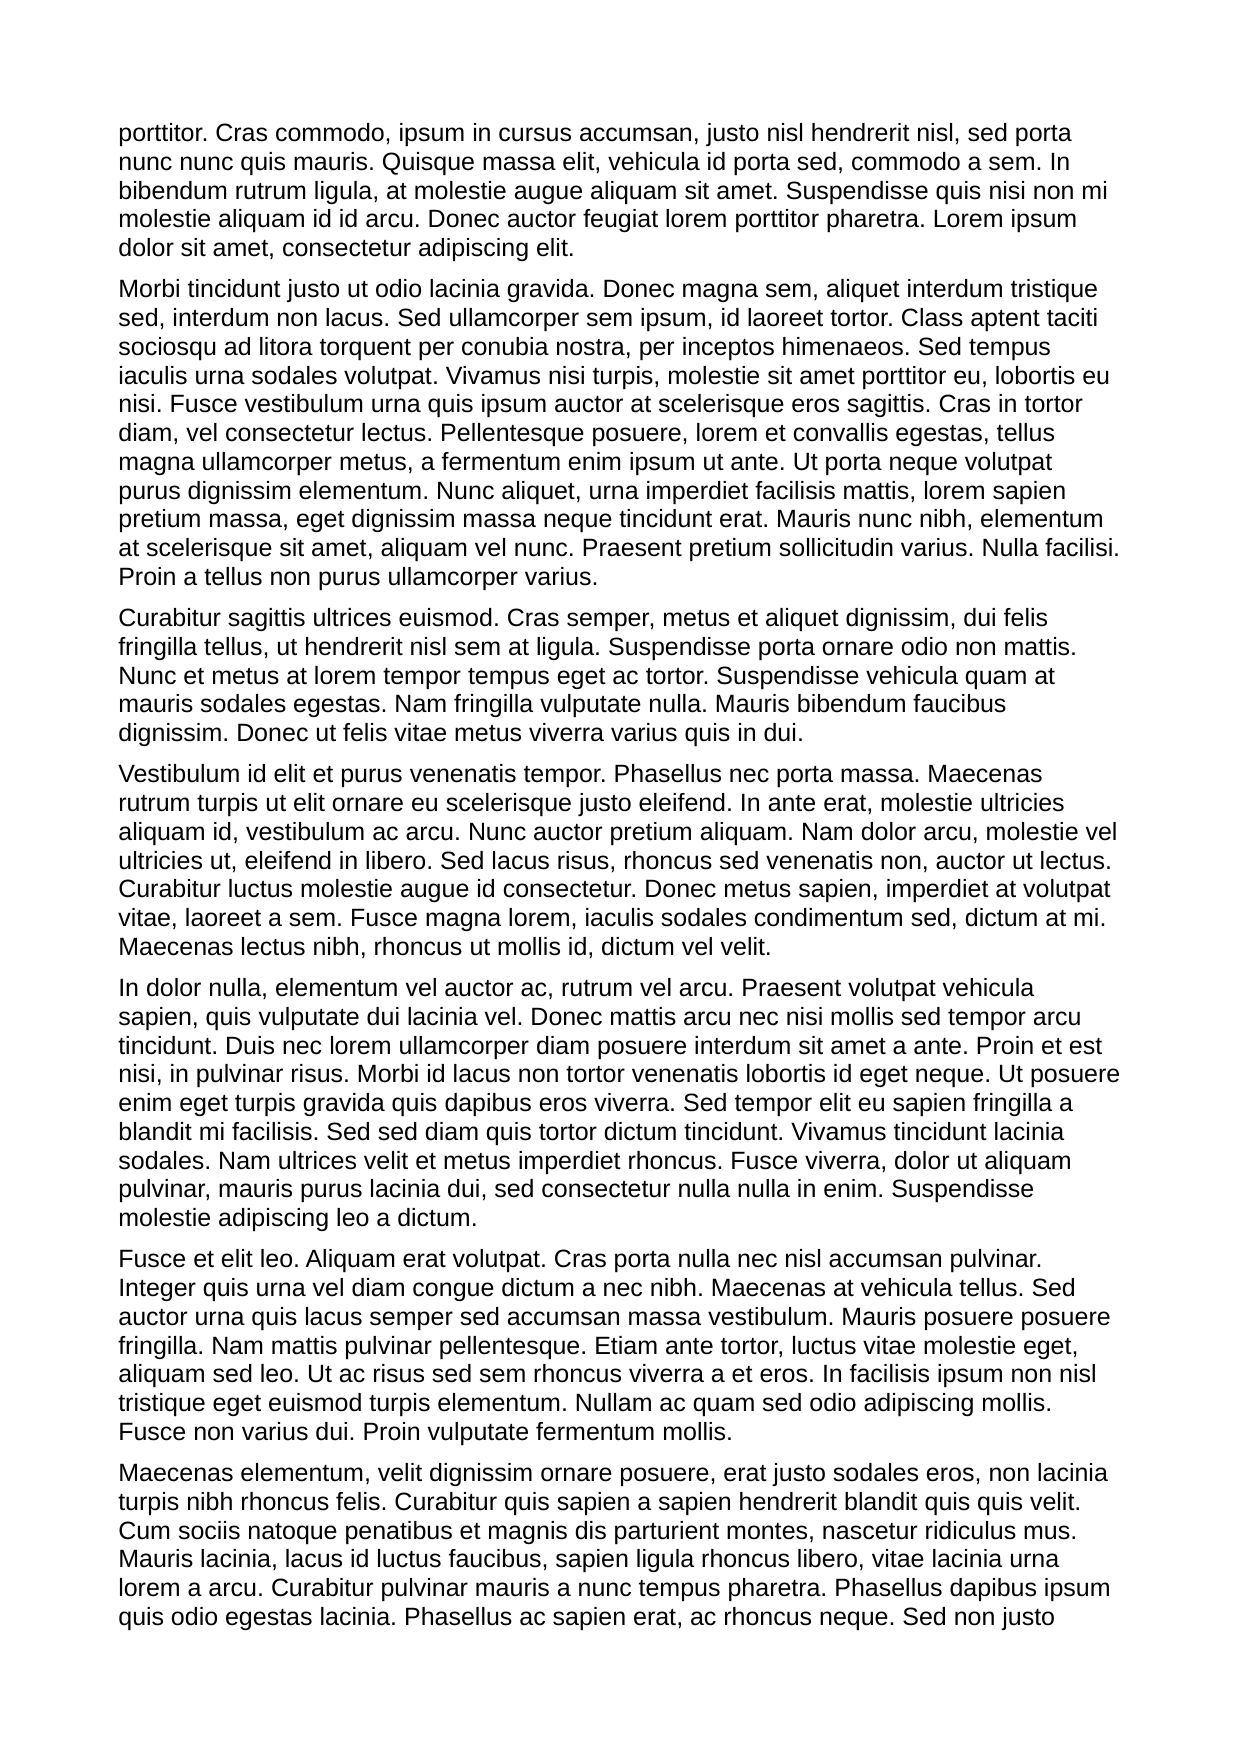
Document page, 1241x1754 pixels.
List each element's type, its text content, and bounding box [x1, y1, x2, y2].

text porttitor. Cras commodo, ipsum in cursus accumsan, justo nisl hendrerit nisl, sed porta nunc nunc quis mauris. Quisque massa elit, vehicula id porta sed, commodo a sem. In bibendum rutrum ligula, at molestie augue aliquam sit amet. Suspendisse quis nisi non mi molestie aliquam id id arcu. Donec auctor feugiat lorem porttitor pharetra. Lorem ipsum dolor sit amet, consectetur adipiscing elit. [118, 118, 1122, 262]
text Morbi tincidunt justo ut odio lacinia gravida. Donec magna sem, aliquet interdum tristique sed, interdum non lacus. Sed ullamcorper sem ipsum, id laoreet tortor. Class aptent taciti sociosqu ad litora torquent per conubia nostra, per inceptos himenaeos. Sed tempus iaculis urna sodales volutpat. Vivamus nisi turpis, molestie sit amet porttitor eu, lobortis eu nisi. Fusce vestibulum urna quis ipsum auctor at scelerisque eros sagittis. Cras in tortor diam, vel consectetur lectus. Pellentesque posuere, lorem et convallis egestas, tellus magna ullamcorper metus, a fermentum enim ipsum ut ante. Ut porta neque volutpat purus dignissim elementum. Nunc aliquet, urna imperdiet facilisis mattis, lorem sapien pretium massa, eget dignissim massa neque tincidunt erat. Mauris nunc nibh, elementum at scelerisque sit amet, aliquam vel nunc. Praesent pretium sollicitudin varius. Nulla facilisi. Proin a tellus non purus ullamcorper varius. [118, 274, 1122, 591]
text Vestibulum id elit et purus venenatis tempor. Phasellus nec porta massa. Maecenas rutrum turpis ut elit ornare eu scelerisque justo eleifend. In ante erat, molestie ultricies aliquam id, vestibulum ac arcu. Nunc auctor pretium aliquam. Nam dolor arcu, molestie vel ultricies ut, eleifend in libero. Sed lacus risus, rhoncus sed venenatis non, auctor ut lectus. Curabitur luctus molestie augue id consectetur. Donec metus sapien, imperdiet at volutpat vitae, laoreet a sem. Fusce magna lorem, iaculis sodales condimentum sed, dictum at mi. Maecenas lectus nibh, rhoncus ut mollis id, dictum vel velit. [118, 759, 1122, 961]
text Curabitur sagittis ultrices euismod. Cras semper, metus et aliquet dignissim, dui felis fringilla tellus, ut hendrerit nisl sem at ligula. Suspendisse porta ornare odio non mattis. Nunc et metus at lorem tempor tempus eget ac tortor. Suspendisse vehicula quam at mauris sodales egestas. Nam fringilla vulputate nulla. Mauris bibendum faucibus dignissim. Donec ut felis vitae metus viverra varius quis in dui. [118, 603, 1122, 747]
text Maecenas elementum, velit dignissim ornare posuere, erat justo sodales eros, non lacinia turpis nibh rhoncus felis. Curabitur quis sapien a sapien hendrerit blandit quis quis velit. Cum sociis natoque penatibus et magnis dis parturient montes, nascetur ridiculus mus. Mauris lacinia, lacus id luctus faucibus, sapien ligula rhoncus libero, vitae lacinia urna lorem a arcu. Curabitur pulvinar mauris a nunc tempus pharetra. Phasellus dapibus ipsum quis odio egestas lacinia. Phasellus ac sapien erat, ac rhoncus neque. Sed non justo [118, 1458, 1122, 1631]
text In dolor nulla, elementum vel auctor ac, rutrum vel arcu. Praesent volutpat vehicula sapien, quis vulputate dui lacinia vel. Donec mattis arcu nec nisi mollis sed tempor arcu tincidunt. Duis nec lorem ullamcorper diam posuere interdum sit amet a ante. Proin et est nisi, in pulvinar risus. Morbi id lacus non tortor venenatis lobortis id eget neque. Ut posuere enim eget turpis gravida quis dapibus eros viverra. Sed tempor elit eu sapien fringilla a blandit mi facilisis. Sed sed diam quis tortor dictum tincidunt. Vivamus tincidunt lacinia sodales. Nam ultrices velit et metus imperdiet rhoncus. Fusce viverra, dolor ut aliquam pulvinar, mauris purus lacinia dui, sed consectetur nulla nulla in enim. Suspendisse molestie adipiscing leo a dictum. [118, 973, 1122, 1232]
text Fusce et elit leo. Aliquam erat volutpat. Cras porta nulla nec nisl accumsan pulvinar. Integer quis urna vel diam congue dictum a nec nibh. Maecenas at vehicula tellus. Sed auctor urna quis lacus semper sed accumsan massa vestibulum. Mauris posuere posuere fringilla. Nam mattis pulvinar pellentesque. Etiam ante tortor, luctus vitae molestie eget, aliquam sed leo. Ut ac risus sed sem rhoncus viverra a et eros. In facilisis ipsum non nisl tristique eget euismod turpis elementum. Nullam ac quam sed odio adipiscing mollis. Fusce non varius dui. Proin vulputate fermentum mollis. [118, 1244, 1122, 1446]
